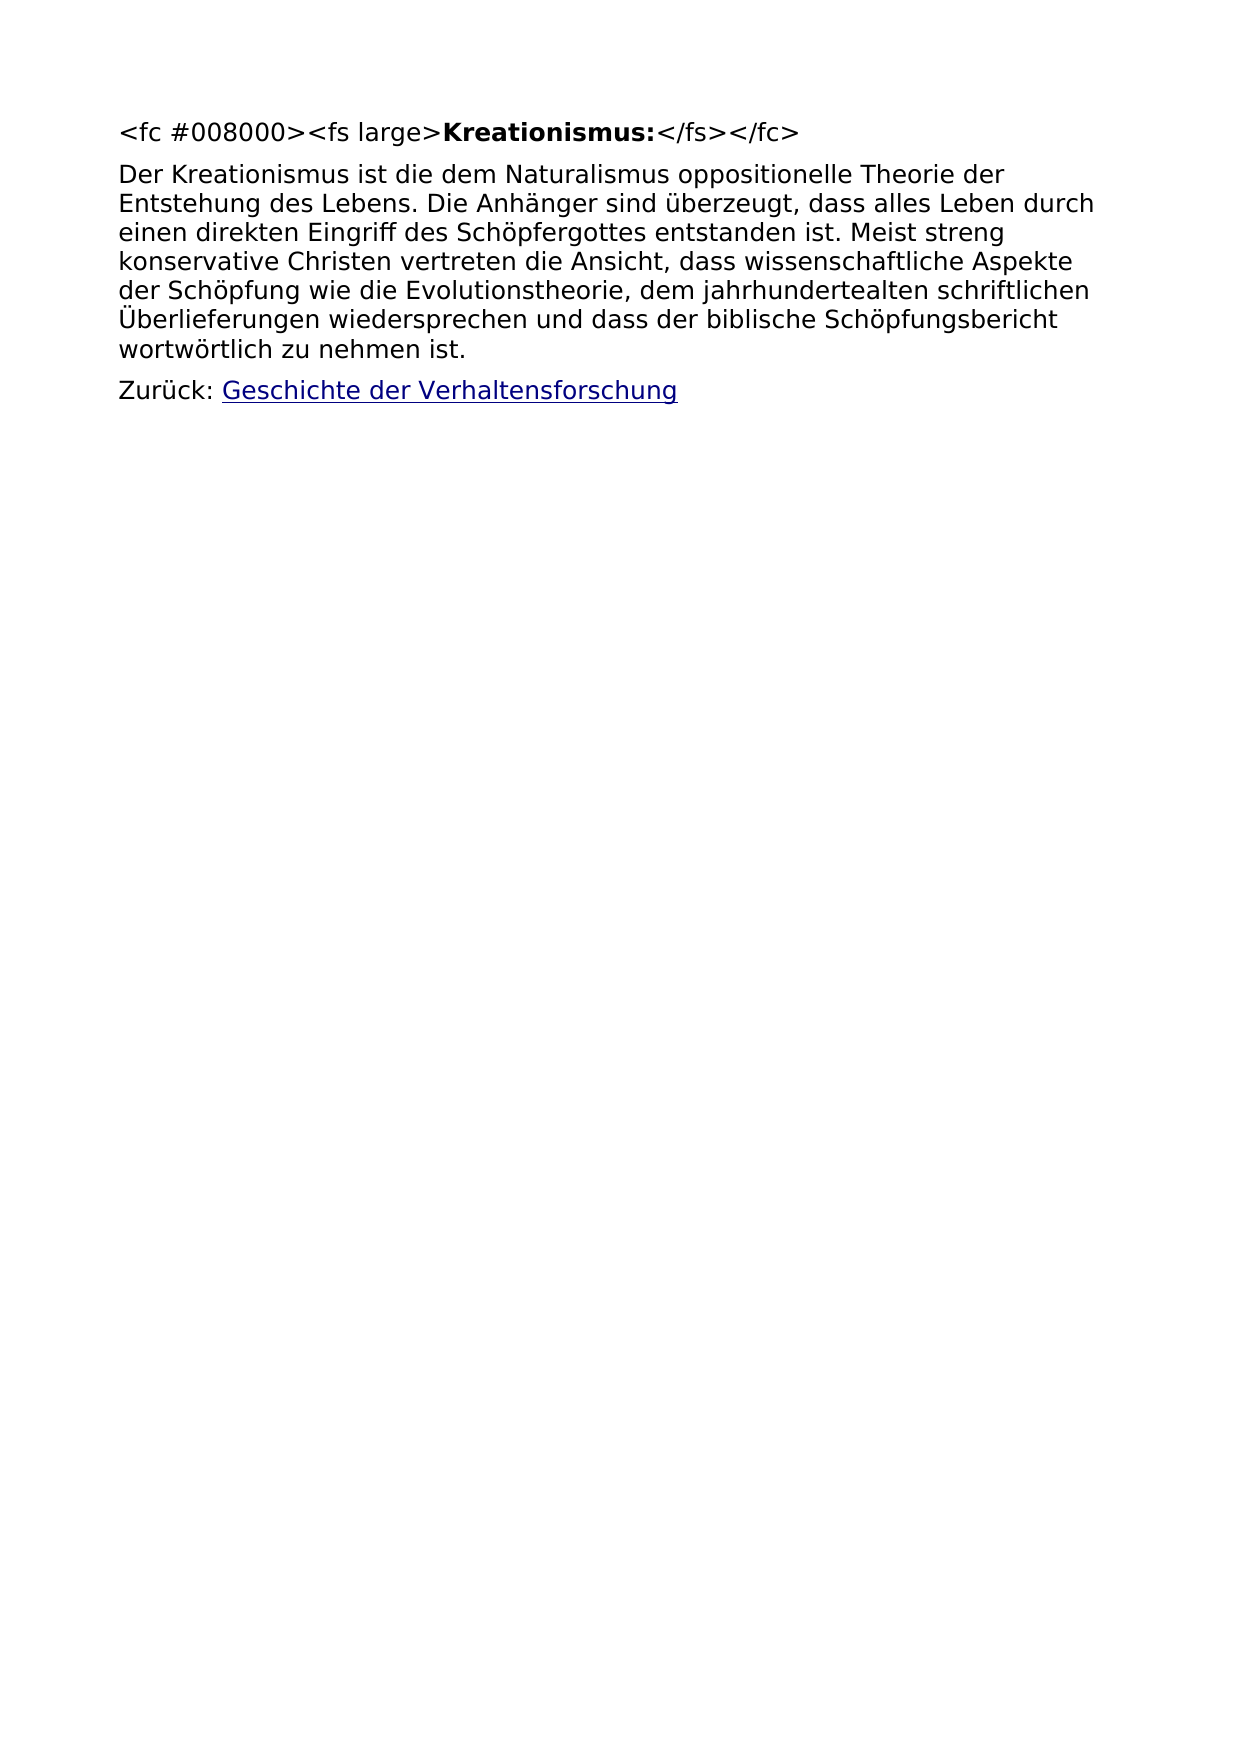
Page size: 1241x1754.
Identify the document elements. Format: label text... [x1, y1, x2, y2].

text Der Kreationismus ist die dem Naturalismus oppositionelle Theorie der Entstehung des Lebens. Die Anhänger sind überzeugt, dass alles Leben durch einen direkten Eingriff des Schöpfergottes entstanden ist. Meist streng konservative Christen vertreten die Ansicht, dass wissenschaftliche Aspekte der Schöpfung wie die Evolutionstheorie, dem jahrhundertealten schriftlichen Überlieferungen wiedersprechen und dass der biblische Schöpfungsbericht wortwörtlich zu nehmen ist. [118, 160, 1122, 364]
text <fc #008000><fs large>Kreationismus:</fs></fc> [118, 118, 1122, 147]
text Zurück: Geschichte der Verhaltensforschung [118, 376, 1122, 406]
